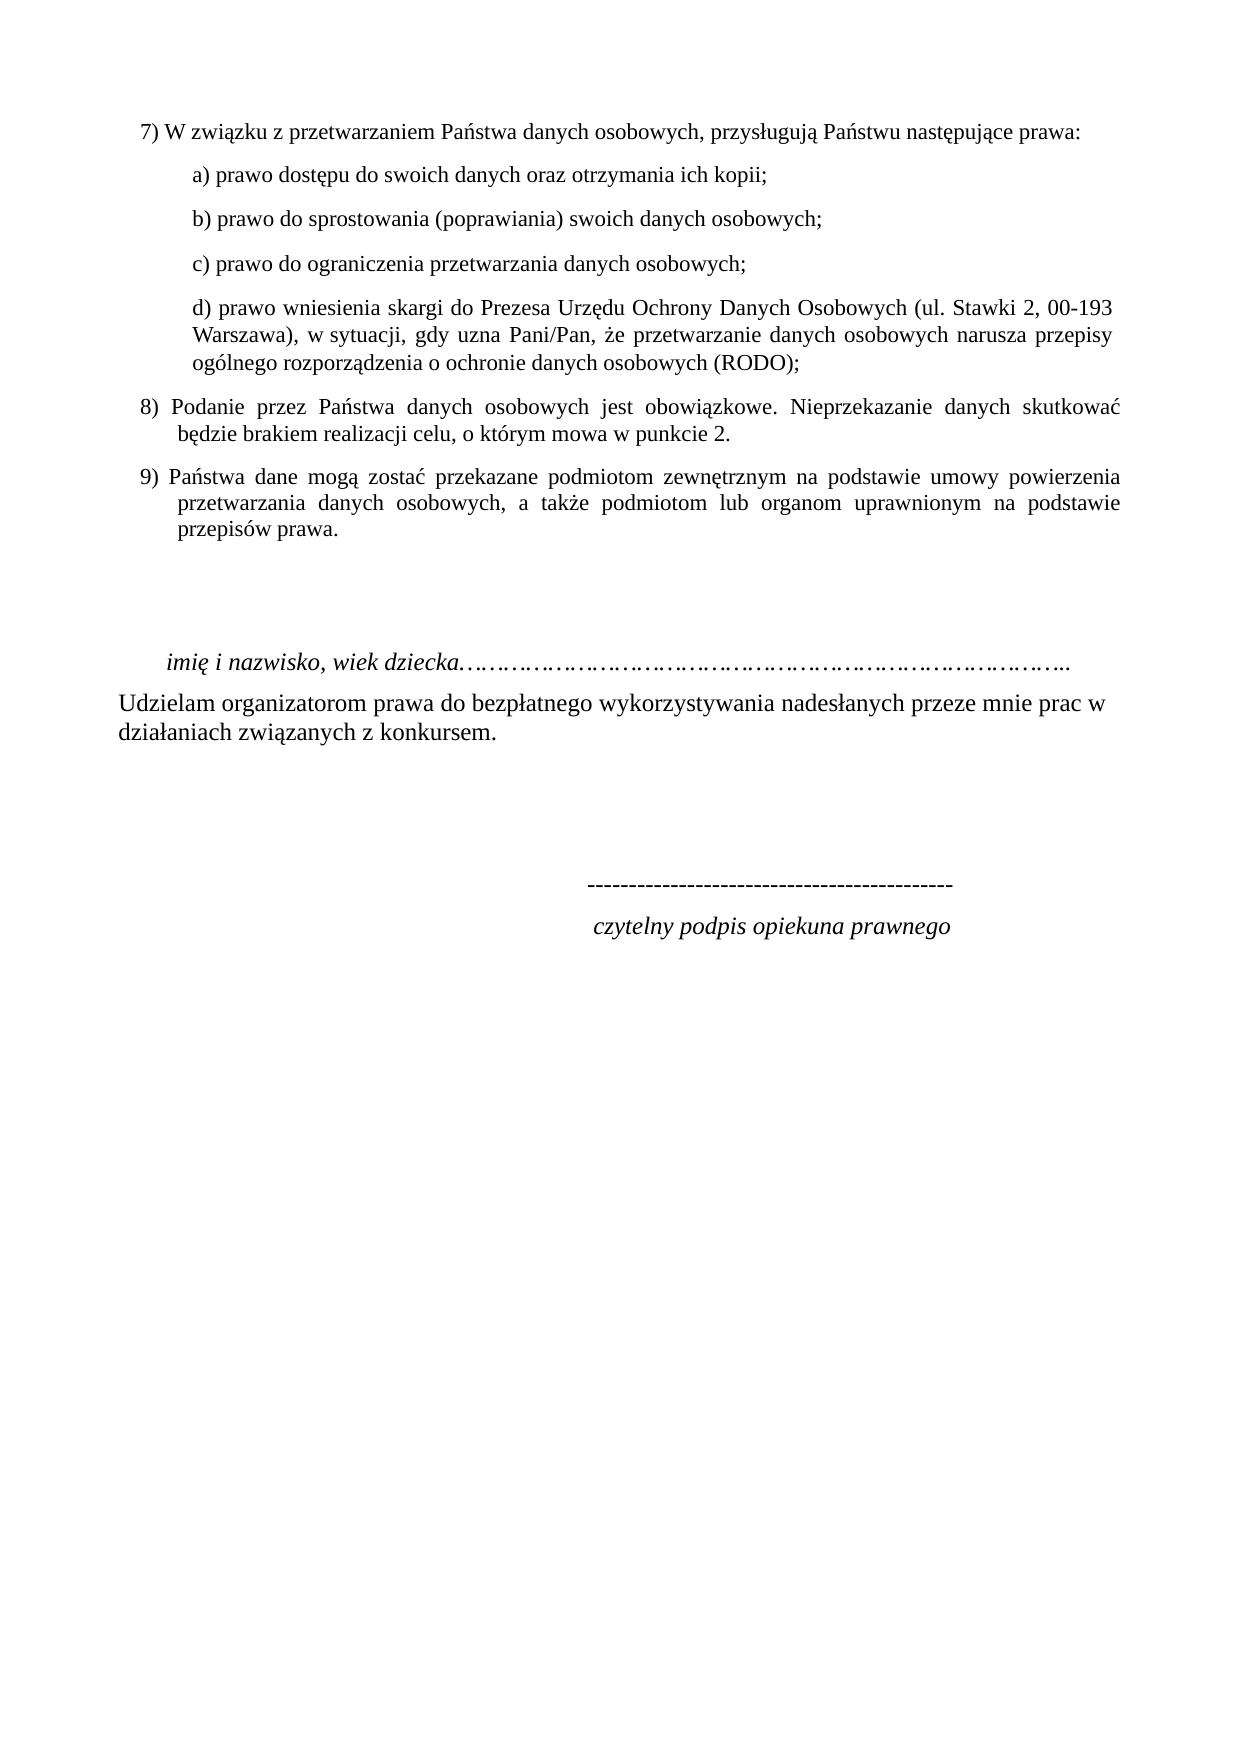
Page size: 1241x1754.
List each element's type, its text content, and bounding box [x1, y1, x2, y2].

text 8) Podanie przez Państwa danych osobowych jest obowiązkowe. Nieprzekazanie danych skutkować będzie brakiem realizacji celu, o którym mowa w punkcie 2. [140, 393, 1122, 446]
text -------------------------------------------- [118, 869, 1122, 898]
text 9) Państwa dane mogą zostać przekazane podmiotom zewnętrznym na podstawie umowy powierzenia przetwarzania danych osobowych, a także podmiotom lub organom uprawnionym na podstawie przepisów prawa. [140, 463, 1122, 542]
text imię i nazwisko, wiek dziecka……………………………………………………………………….. [118, 647, 1122, 676]
text Udzielam organizatorom prawa do bezpłatnego wykorzystywania nadesłanych przeze mnie prac w działaniach związanych z konkursem. [118, 688, 1122, 746]
text c) prawo do ograniczenia przetwarzania danych osobowych; [81, 250, 1122, 276]
text czytelny podpis opiekuna prawnego [118, 911, 1122, 939]
text d) prawo wniesienia skargi do Prezesa Urzędu Ochrony Danych Osobowych (ul. Stawki 2, 00-193 Warszawa), w sytuacji, gdy uzna Pani/Pan, że przetwarzanie danych osobowych narusza przepisy ogólnego rozporządzenia o ochronie danych osobowych (RODO); [81, 294, 1122, 376]
text 7) W związku z przetwarzaniem Państwa danych osobowych, przysługują Państwu następujące prawa: [140, 118, 1122, 144]
text b) prawo do sprostowania (poprawiania) swoich danych osobowych; [81, 205, 1122, 232]
text a) prawo dostępu do swoich danych oraz otrzymania ich kopii; [81, 161, 1122, 187]
